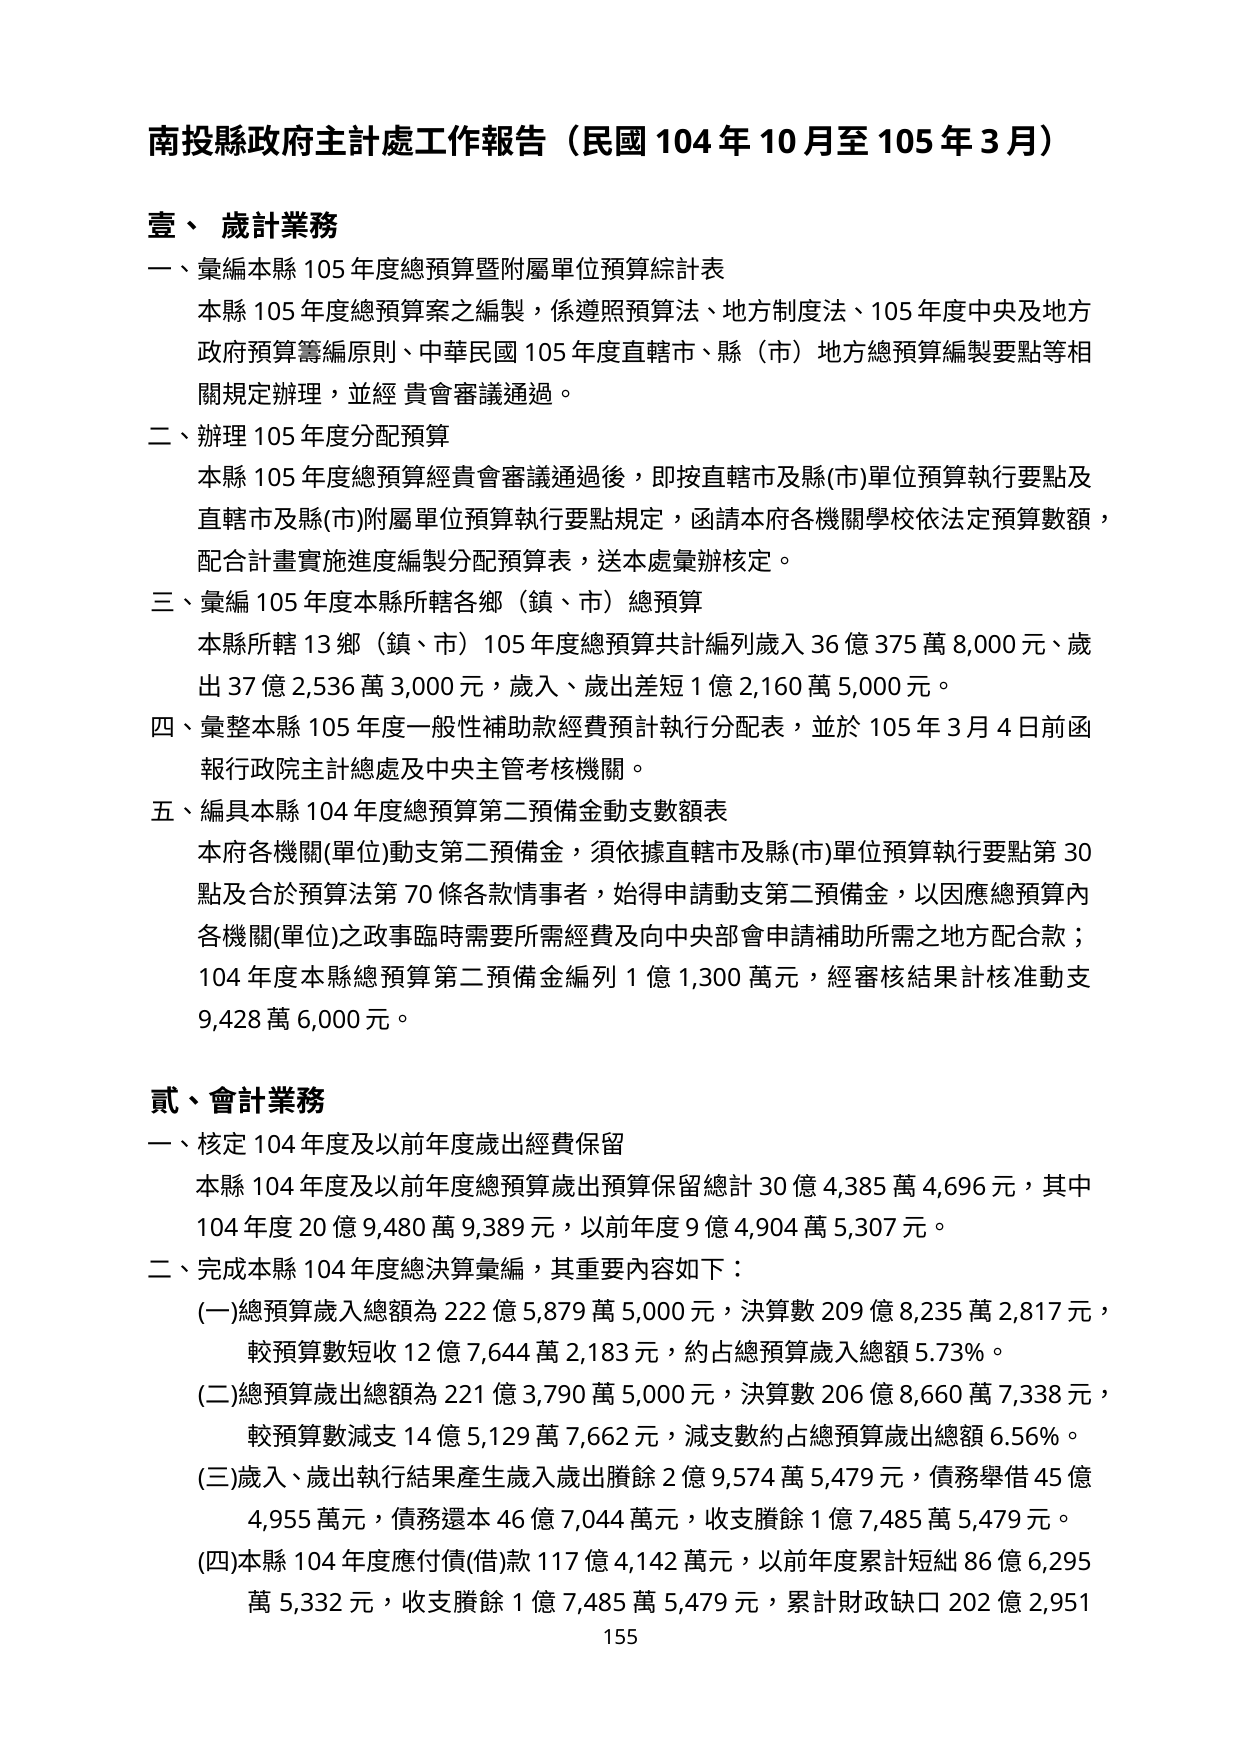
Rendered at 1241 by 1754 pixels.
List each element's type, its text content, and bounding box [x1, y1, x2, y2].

text (四)本縣104年度應付債(借)款117億4,142萬元，以前年度累計短絀86億6,295萬5,332元，收支賸餘1億7,485萬5,479元，累計財政缺口202億2,951 [198, 1537, 1092, 1620]
text 本縣105年度總預算案之編製，係遵照預算法、地方制度法、105年度中央及地方政府預算籌編原則、中華民國105年度直轄市、縣（市）地方總預算編製要點等相關規定辦理，並經 貴會審議通過。 [198, 287, 1092, 412]
text 本縣105年度總預算經貴會審議通過後，即按直轄市及縣(市)單位預算執行要點及直轄市及縣(市)附屬單位預算執行要點規定，函請本府各機關學校依法定預算數額，配合計畫實施進度編製分配預算表，送本處彙辦核定。 [198, 453, 1092, 578]
text 二、完成本縣104年度總決算彙編，其重要內容如下： [148, 1245, 1092, 1287]
text 三、彙編105年度本縣所轄各鄉（鎮、市）總預算 [148, 578, 1092, 620]
text 二、辦理105年度分配預算 [148, 412, 1092, 453]
list 歲計業務 [148, 203, 1092, 245]
text 本縣所轄13鄉（鎮、市）105年度總預算共計編列歲入36億375萬8,000元、歲出37億2,536萬3,000元，歲入、歲出差短1億2,160萬5,000元。 [198, 620, 1092, 703]
text (一)總預算歲入總額為222億5,879萬5,000元，決算數209億8,235萬2,817元，較預算數短收12億7,644萬2,183元，約占總預算歲入總額5.73%。 [198, 1287, 1092, 1370]
text 五、編具本縣104年度總預算第二預備金動支數額表 [150, 787, 1092, 828]
text 本府各機關(單位)動支第二預備金，須依據直轄市及縣(市)單位預算執行要點第30點及合於預算法第70條各款情事者，始得申請動支第二預備金，以因應總預算內各機關(單位)之政事臨時需要所需經費及向中央部會申請補助所需之地方配合款；104年度本縣總預算第二預備金編列1億1,300萬元，經審核結果計核准動支9,428萬6,000元。 [198, 828, 1092, 1037]
text 四、彙整本縣105年度一般性補助款經費預計執行分配表，並於105年3月4日前函報行政院主計總處及中央主管考核機關。 [150, 703, 1092, 787]
text 貳、會計業務 [150, 1078, 1092, 1120]
text 本縣104年度及以前年度總預算歲出預算保留總計30億4,385萬4,696元，其中104年度20億9,480萬9,389元，以前年度9億4,904萬5,307元。 [195, 1162, 1092, 1245]
text (三)歲入、歲出執行結果產生歲入歲出賸餘2億9,574萬5,479元，債務舉借45億4,955萬元，債務還本46億7,044萬元，收支賸餘1億7,485萬5,479元。 [198, 1453, 1092, 1537]
text 一、彙編本縣105年度總預算暨附屬單位預算綜計表 [148, 245, 1092, 287]
text 南投縣政府主計處工作報告（民國104年10月至105年3月） [148, 120, 1092, 162]
text 一、核定104年度及以前年度歲出經費保留 [148, 1120, 1092, 1162]
text (二)總預算歲出總額為221億3,790萬5,000元，決算數206億8,660萬7,338元，較預算數減支14億5,129萬7,662元，減支數約占總預算歲出總額6.56%。 [198, 1370, 1092, 1453]
